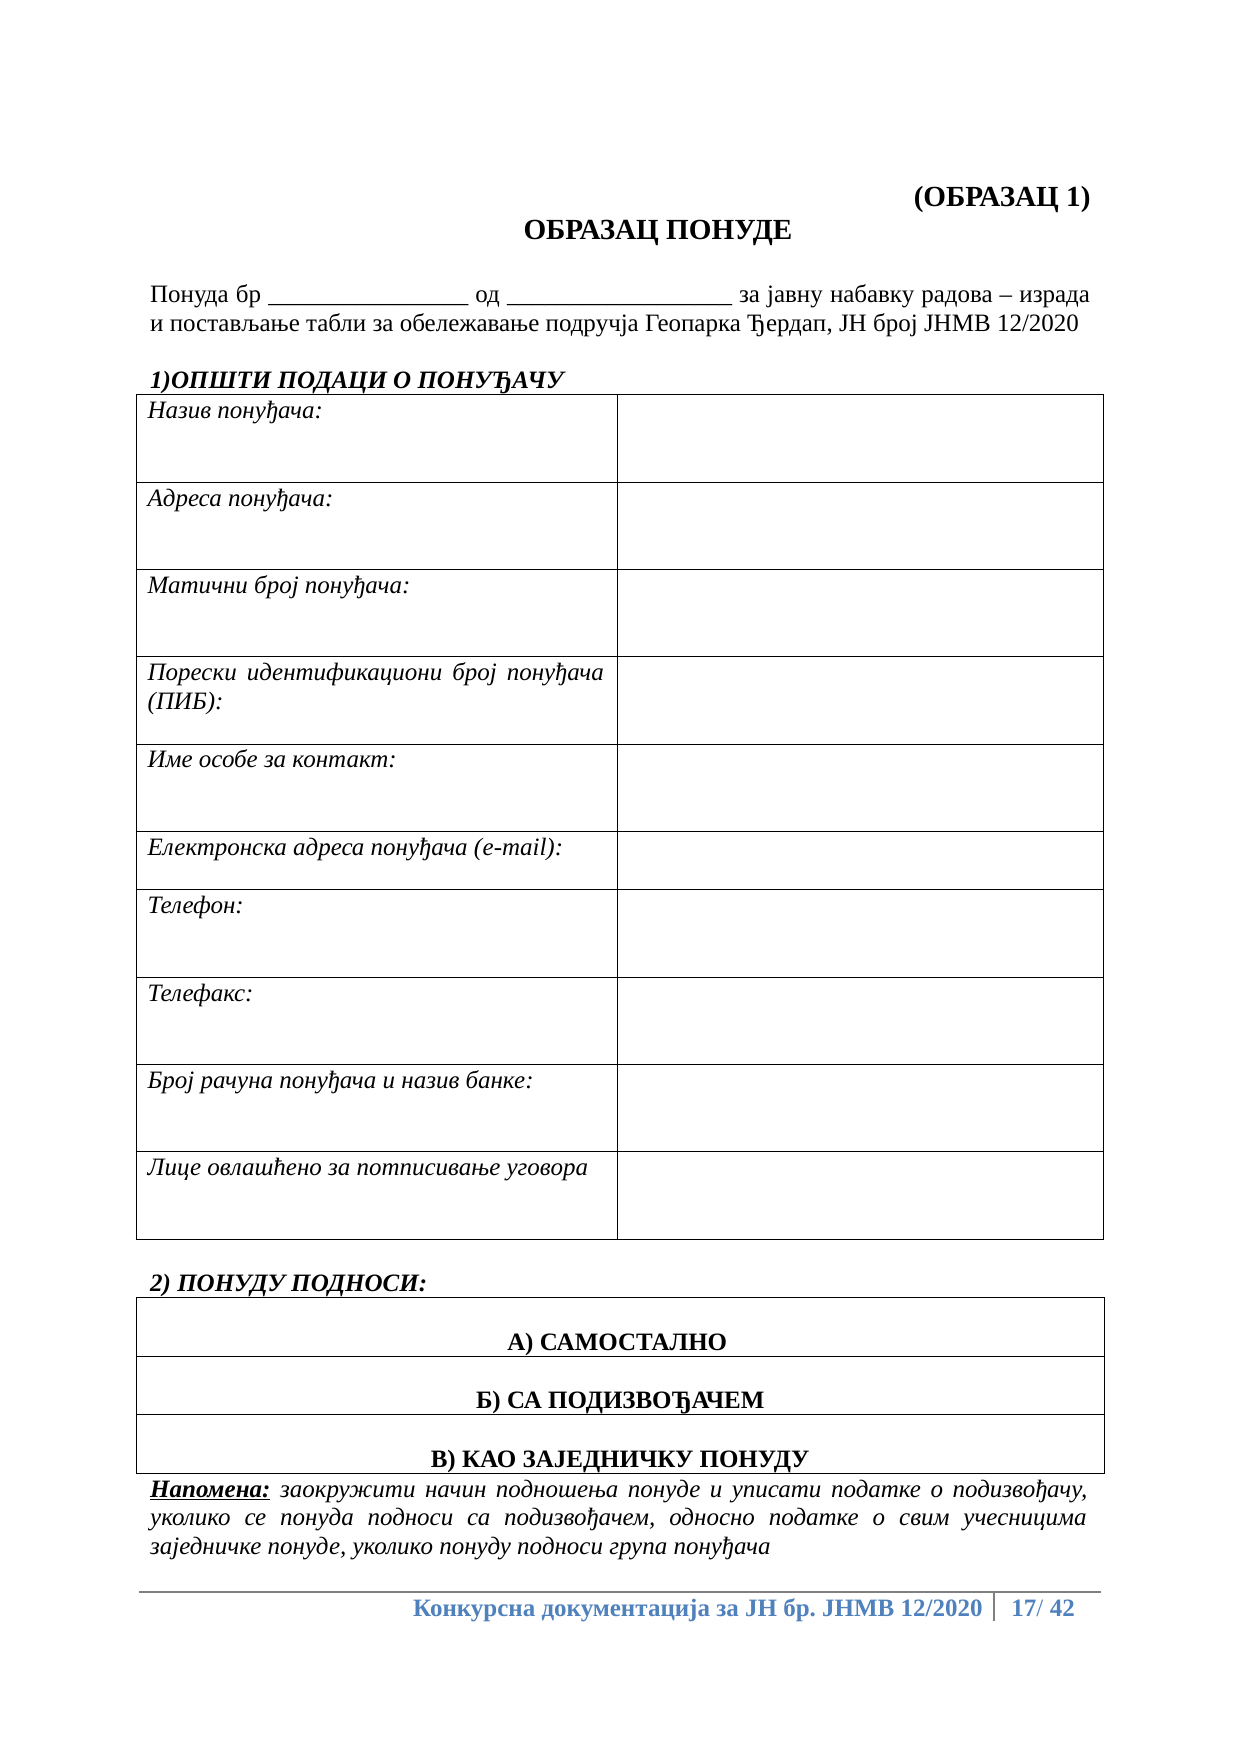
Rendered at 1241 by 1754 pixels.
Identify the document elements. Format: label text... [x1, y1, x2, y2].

table_cell Електронска адреса понуђача (e-mail): [137, 832, 617, 889]
text ОБРАЗАЦ ПОНУДЕ [225, 212, 1090, 246]
table_cell [618, 570, 1103, 656]
table_cell Лице овлашћено за потписивање уговора [137, 1152, 617, 1238]
text (ОБРАЗАЦ 1) [225, 179, 1090, 212]
table_cell Име особе за контакт: [137, 745, 617, 831]
table_cell [618, 745, 1103, 831]
table_cell [618, 832, 1103, 889]
table_cell Телефон: [137, 890, 617, 977]
text Понуда бр ________________ од __________________ за јавну набавку радова – израда и постављање табли за обележавање подручја Геопарка Ђердап, ЈН број ЈНМВ 12/2020 [150, 279, 1090, 337]
table_cell [618, 890, 1103, 977]
table_cell Порески идентификациони број понуђача (ПИБ): [137, 657, 617, 743]
text Напомена: заокружити начин подношења понуде и уписати податке о подизвођачу, уколико се понуда подноси са подизвођачем, односно податке о свим учесницима заједничке понуде, уколико понуду подноси група понуђача [150, 1474, 1090, 1560]
table_cell В) КАО ЗАЈЕДНИЧКУ ПОНУДУ [137, 1415, 1104, 1473]
table_cell Адреса понуђача: [137, 483, 617, 569]
table_header А) САМОСТАЛНО [137, 1298, 1104, 1356]
table_cell Матични број понуђача: [137, 570, 617, 656]
table_header [618, 395, 1103, 482]
table_cell Б) СА ПОДИЗВОЂАЧЕМ [137, 1357, 1104, 1414]
table_header Назив понуђача: [137, 395, 617, 482]
table_cell [618, 657, 1103, 743]
text 2) ПОНУДУ ПОДНОСИ: [150, 1268, 1090, 1297]
table_cell [618, 1152, 1103, 1238]
table_cell [618, 483, 1103, 569]
table_cell [618, 1065, 1103, 1151]
table_cell Телефакс: [137, 978, 617, 1064]
table_cell [618, 978, 1103, 1064]
text 1)ОПШТИ ПОДАЦИ О ПОНУЂАЧУ [150, 366, 1090, 394]
table_cell Број рачуна понуђача и назив банке: [137, 1065, 617, 1151]
